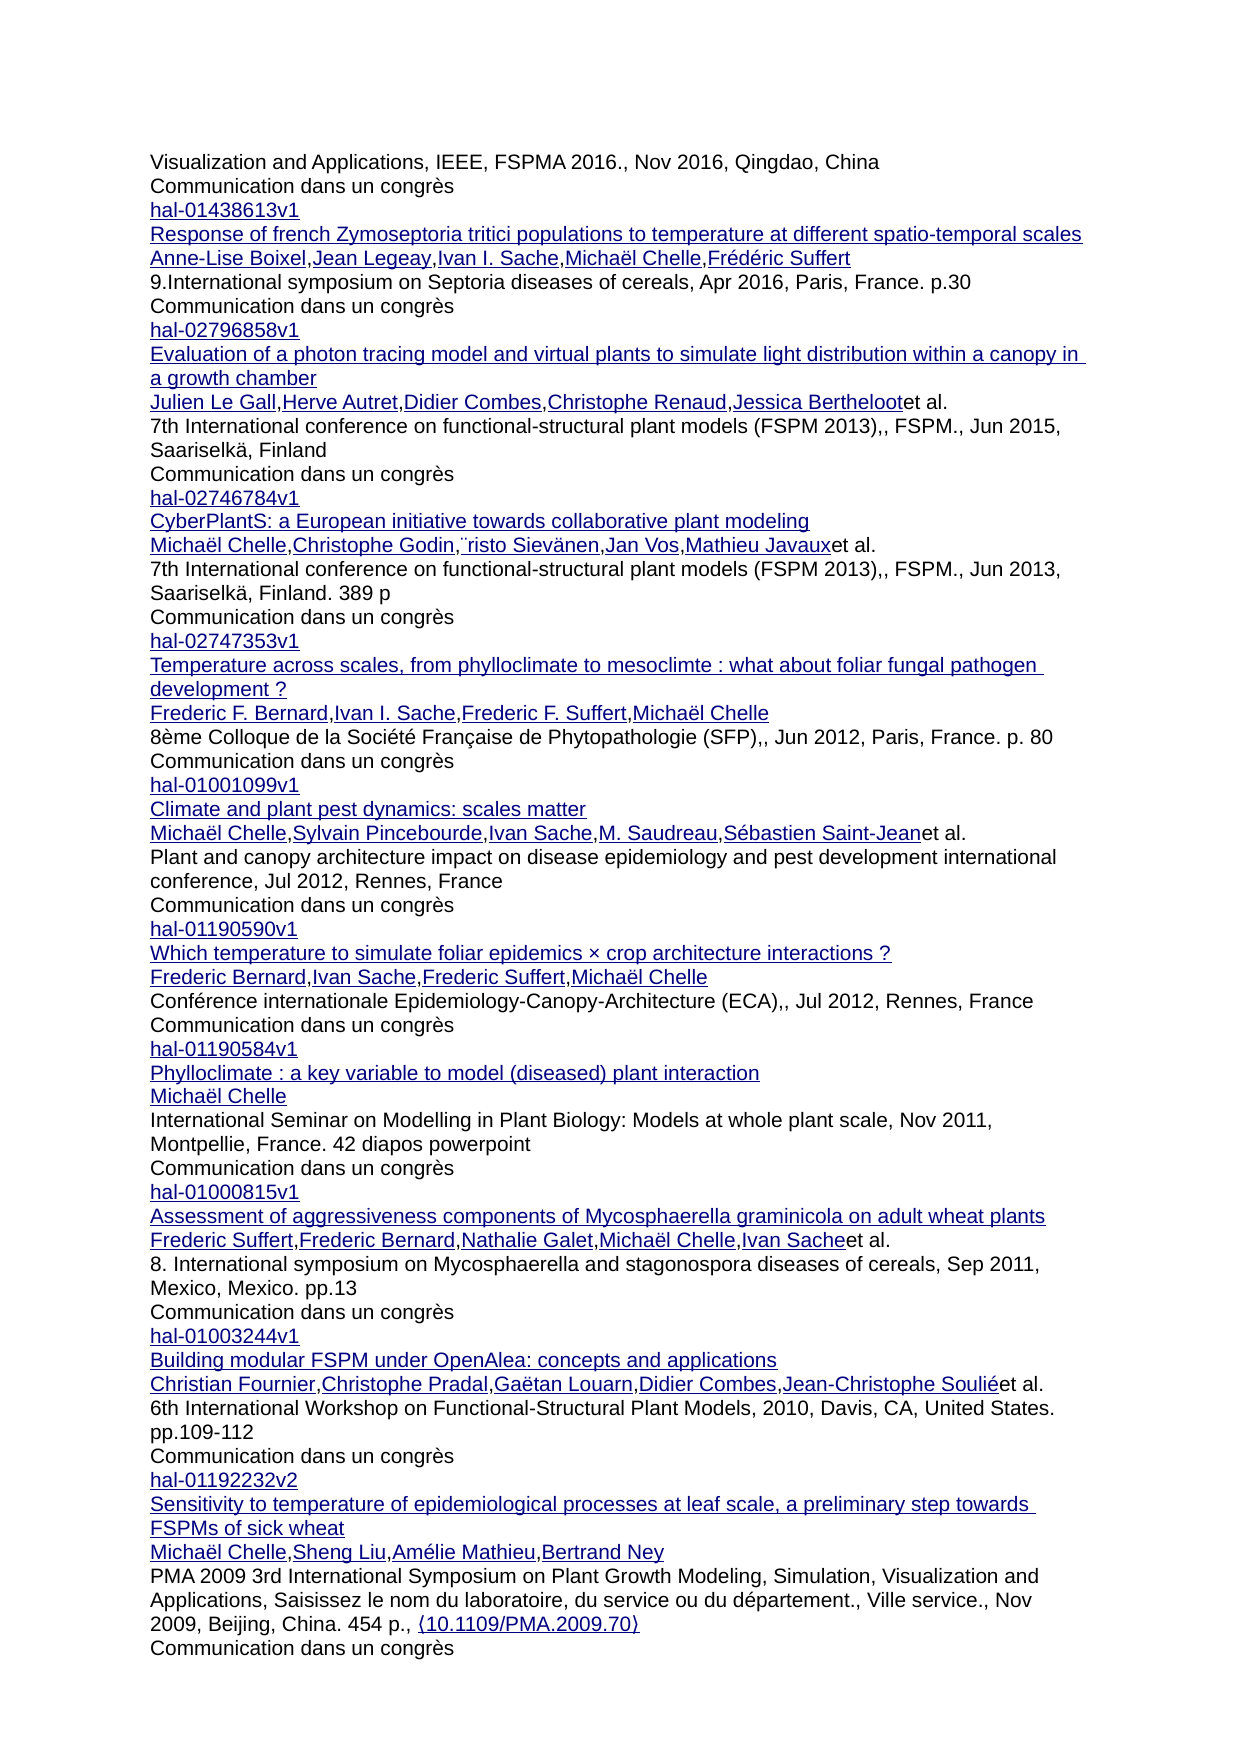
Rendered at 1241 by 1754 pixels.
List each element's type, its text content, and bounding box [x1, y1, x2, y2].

table_cell Building modular FSPM under OpenAlea: concepts and applications Christian Fournier,Christophe Pradal,Gaëtan Louarn,Didier Combes,Jean-Christophe Souliéet al. 6th International Workshop on Functional-Structural Plant Models, 2010, Davis, CA, United States. pp.109-112 Communication dans un congrès hal-01192232v2 [150, 1348, 1090, 1492]
table_cell Visualization and Applications, IEEE, FSPMA 2016., Nov 2016, Qingdao, China Communication dans un congrès hal-01438613v1 [150, 150, 1090, 222]
table_cell Which temperature to simulate foliar epidemics × crop architecture interactions ? Frederic Bernard,Ivan Sache,Frederic Suffert,Michaël Chelle Conférence internationale Epidemiology-Canopy-Architecture (ECA),, Jul 2012, Rennes, France Communication dans un congrès hal-01190584v1 [150, 941, 1090, 1060]
table_cell Climate and plant pest dynamics: scales matter Michaël Chelle,Sylvain Pincebourde,Ivan Sache,M. Saudreau,Sébastien Saint-Jeanet al. Plant and canopy architecture impact on disease epidemiology and pest development international conference, Jul 2012, Rennes, France Communication dans un congrès hal-01190590v1 [150, 797, 1090, 941]
table_cell CyberPlantS: a European initiative towards collaborative plant modeling Michaël Chelle,Christophe Godin,¨risto Sievänen,Jan Vos,Mathieu Javauxet al. 7th International conference on functional-structural plant models (FSPM 2013),, FSPM., Jun 2013, Saariselkä, Finland. 389 p Communication dans un congrès hal-02747353v1 [150, 509, 1090, 653]
table_cell Assessment of aggressiveness components of Mycosphaerella graminicola on adult wheat plants Frederic Suffert,Frederic Bernard,Nathalie Galet,Michaël Chelle,Ivan Sacheet al. 8. International symposium on Mycosphaerella and stagonospora diseases of cereals, Sep 2011, Mexico, Mexico. pp.13 Communication dans un congrès hal-01003244v1 [150, 1204, 1090, 1348]
table_cell Evaluation of a photon tracing model and virtual plants to simulate light distribution within a canopy in a growth chamber Julien Le Gall,Herve Autret,Didier Combes,Christophe Renaud,Jessica Berthelootet al. 7th International conference on functional-structural plant models (FSPM 2013),, FSPM., Jun 2015, Saariselkä, Finland Communication dans un congrès hal-02746784v1 [150, 342, 1090, 509]
table_cell Sensitivity to temperature of epidemiological processes at leaf scale, a preliminary step towards FSPMs of sick wheat Michaël Chelle,Sheng Liu,Amélie Mathieu,Bertrand Ney PMA 2009 3rd International Symposium on Plant Growth Modeling, Simulation, Visualization and Applications, Saisissez le nom du laboratoire, du service ou du département., Ville service., Nov 2009, Beijing, China. 454 p., ⟨10.1109/PMA.2009.70⟩ Communication dans un congrès [150, 1492, 1090, 1659]
table_cell Response of french Zymoseptoria tritici populations to temperature at different spatio-temporal scales Anne-Lise Boixel,Jean Legeay,Ivan I. Sache,Michaël Chelle,Frédéric Suffert 9.International symposium on Septoria diseases of cereals, Apr 2016, Paris, France. p.30 Communication dans un congrès hal-02796858v1 [150, 222, 1090, 342]
table_cell Phylloclimate : a key variable to model (diseased) plant interaction Michaël Chelle International Seminar on Modelling in Plant Biology: Models at whole plant scale, Nov 2011, Montpellie, France. 42 diapos powerpoint Communication dans un congrès hal-01000815v1 [150, 1060, 1090, 1204]
table_cell Temperature across scales, from phylloclimate to mesoclimte : what about foliar fungal pathogen development ? Frederic F. Bernard,Ivan I. Sache,Frederic F. Suffert,Michaël Chelle 8ème Colloque de la Société Française de Phytopathologie (SFP),, Jun 2012, Paris, France. p. 80 Communication dans un congrès hal-01001099v1 [150, 653, 1090, 797]
